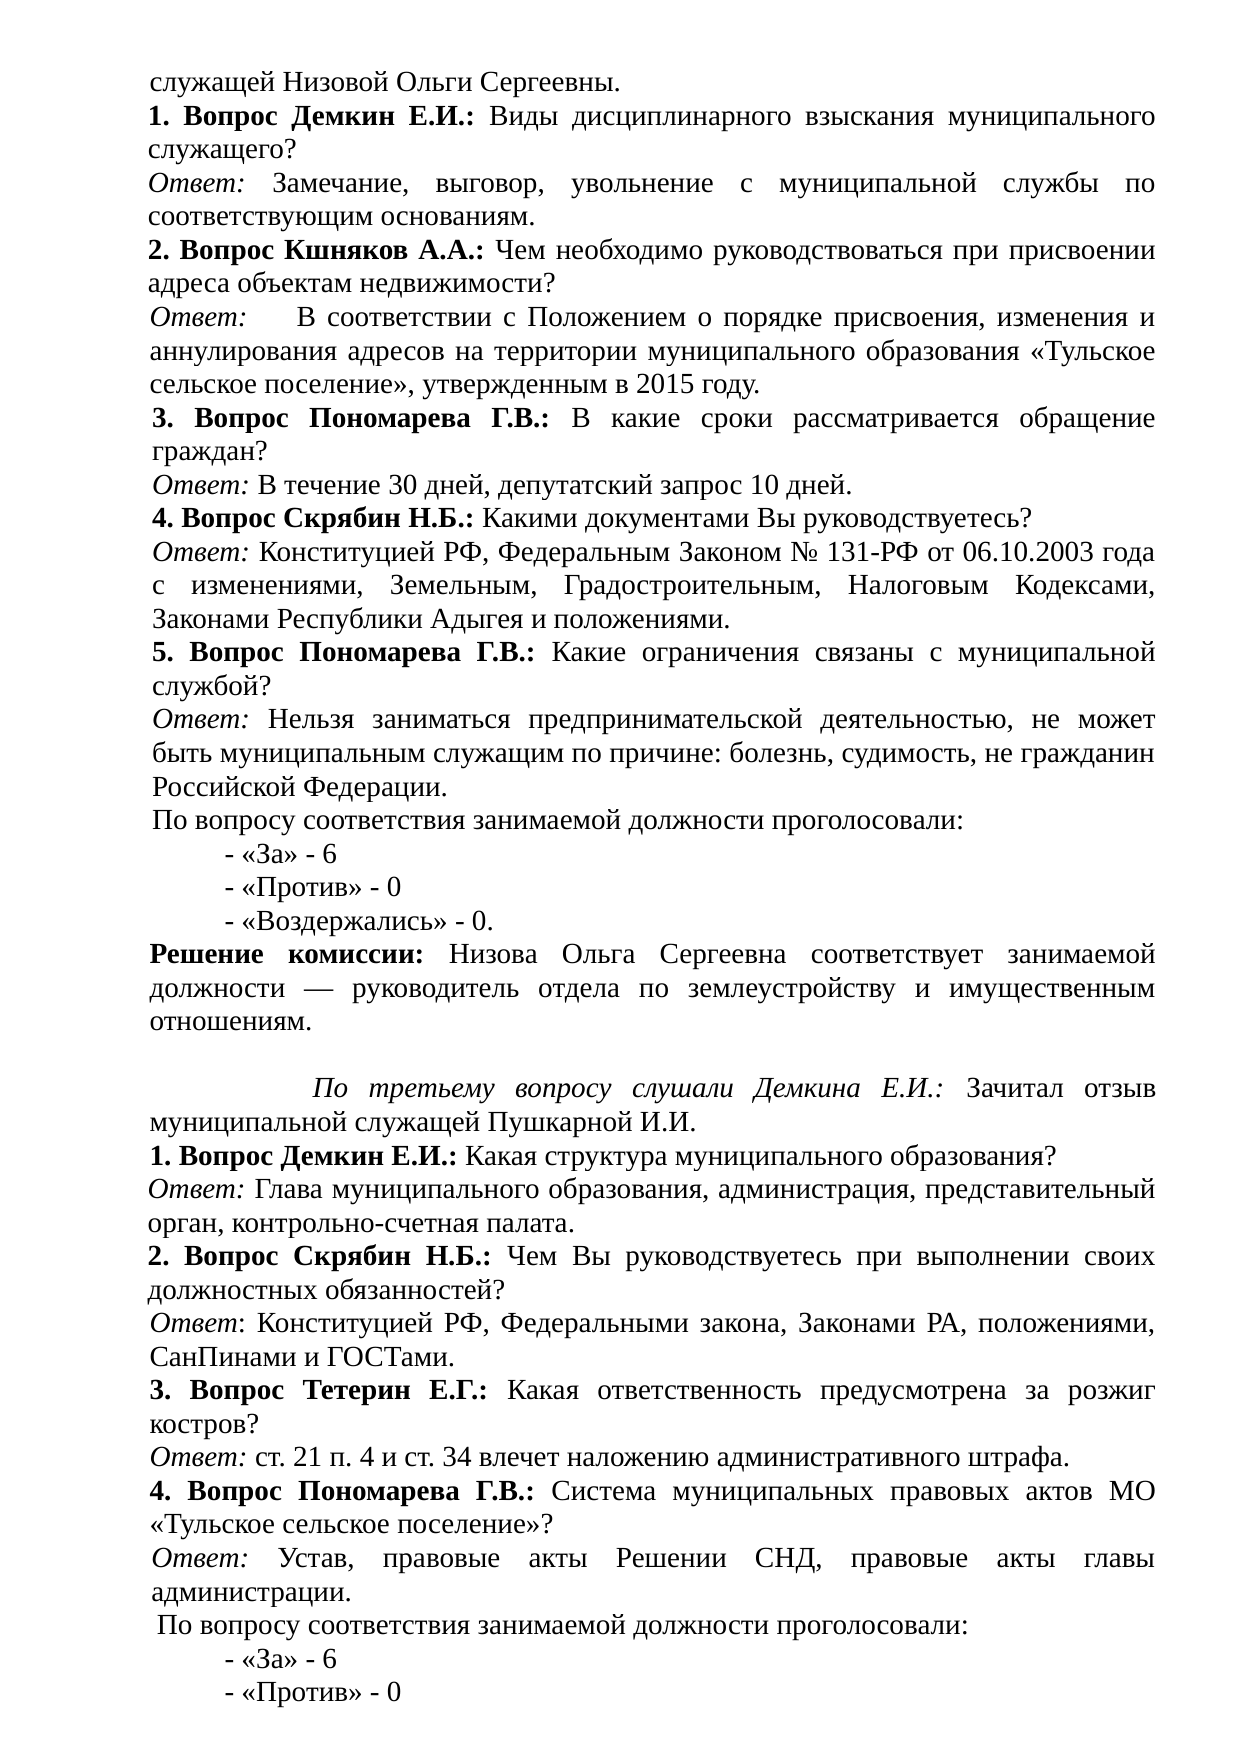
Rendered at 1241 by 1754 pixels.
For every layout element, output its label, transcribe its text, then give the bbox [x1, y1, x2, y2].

list По вопросу соответствия занимаемой должности проголосовали: [149, 1607, 1156, 1641]
list 2. Вопрос Скрябин Н.Б.: Чем Вы руководствуетесь при выполнении своих должностных обязанностей? [147, 1238, 1156, 1305]
list 3. Вопрос Тетерин Е.Г.: Какая ответственность предусмотрена за розжиг костров? [149, 1372, 1156, 1439]
list 5. Вопрос Пономарева Г.В.: Какие ограничения связаны с муниципальной службой? [152, 634, 1156, 702]
list Ответ: Глава муниципального образования, администрация, представительный орган, контрольно-счетная палата. [147, 1171, 1156, 1238]
list - «За» - 6 [187, 1641, 1156, 1674]
list 2. Вопрос Кшняков А.А.: Чем необходимо руководствоваться при присвоении адреса объектам недвижимости? [148, 232, 1156, 299]
list 4. Вопрос Пономарева Г.В.: Система муниципальных правовых актов МО «Тульское сельское поселение»? [149, 1473, 1156, 1540]
list служащей Низовой Ольги Сергеевны. [149, 64, 1156, 98]
list - «Против» - 0 [187, 869, 1156, 903]
list 1. Вопрос Демкин Е.И.: Виды дисциплинарного взыскания муниципального служащего? [148, 98, 1156, 165]
list Ответ: Замечание, выговор, увольнение с муниципальной службы по соответствующим основаниям. [148, 165, 1156, 232]
list Ответ: Устав, правовые акты Решении СНД, правовые акты главы администрации. [151, 1540, 1156, 1607]
list Ответ: В течение 30 дней, депутатский запрос 10 дней. [152, 467, 1156, 500]
list Ответ: Конституцией РФ, Федеральными закона, Законами РА, положениями, СанПинами и ГОСТами. [149, 1305, 1156, 1372]
list Решение комиссии: Низова Ольга Сергеевна соответствует занимаемой должности — руководитель отдела по землеустройству и имущественным отношениям. [149, 936, 1156, 1037]
list 3. Вопрос Пономарева Г.В.: В какие сроки рассматривается обращение граждан? [152, 400, 1156, 467]
list - «Воздержались» - 0. [187, 903, 1156, 936]
list Ответ: Конституцией РФ, Федеральным Законом № 131-РФ от 06.10.2003 года с изменениями, Земельным, Градостроительным, Налоговым Кодексами, Законами Республики Адыгея и положениями. [152, 534, 1156, 634]
list 4. Вопрос Скрябин Н.Б.: Какими документами Вы руководствуетесь? [152, 500, 1156, 534]
list 1. Вопрос Демкин Е.И.: Какая структура муниципального образования? [149, 1138, 1156, 1171]
list - «За» - 6 [187, 836, 1156, 869]
list Ответ: Нельзя заниматься предпринимательской деятельностью, не может быть муниципальным служащим по причине: болезнь, судимость, не гражданин Российской Федерации. [152, 702, 1156, 802]
list По третьему вопросу слушали Демкина Е.И.: Зачитал отзыв муниципальной служащей Пушкарной И.И. [149, 1071, 1156, 1138]
list - «Против» - 0 [187, 1674, 1156, 1708]
list По вопросу соответствия занимаемой должности проголосовали: [152, 802, 1156, 836]
list Ответ: В соответствии с Положением о порядке присвоения, изменения и аннулирования адресов на территории муниципального образования «Тульское сельское поселение», утвержденным в 2015 году. [149, 299, 1156, 400]
list Ответ: ст. 21 п. 4 и ст. 34 влечет наложению административного штрафа. [149, 1439, 1156, 1473]
